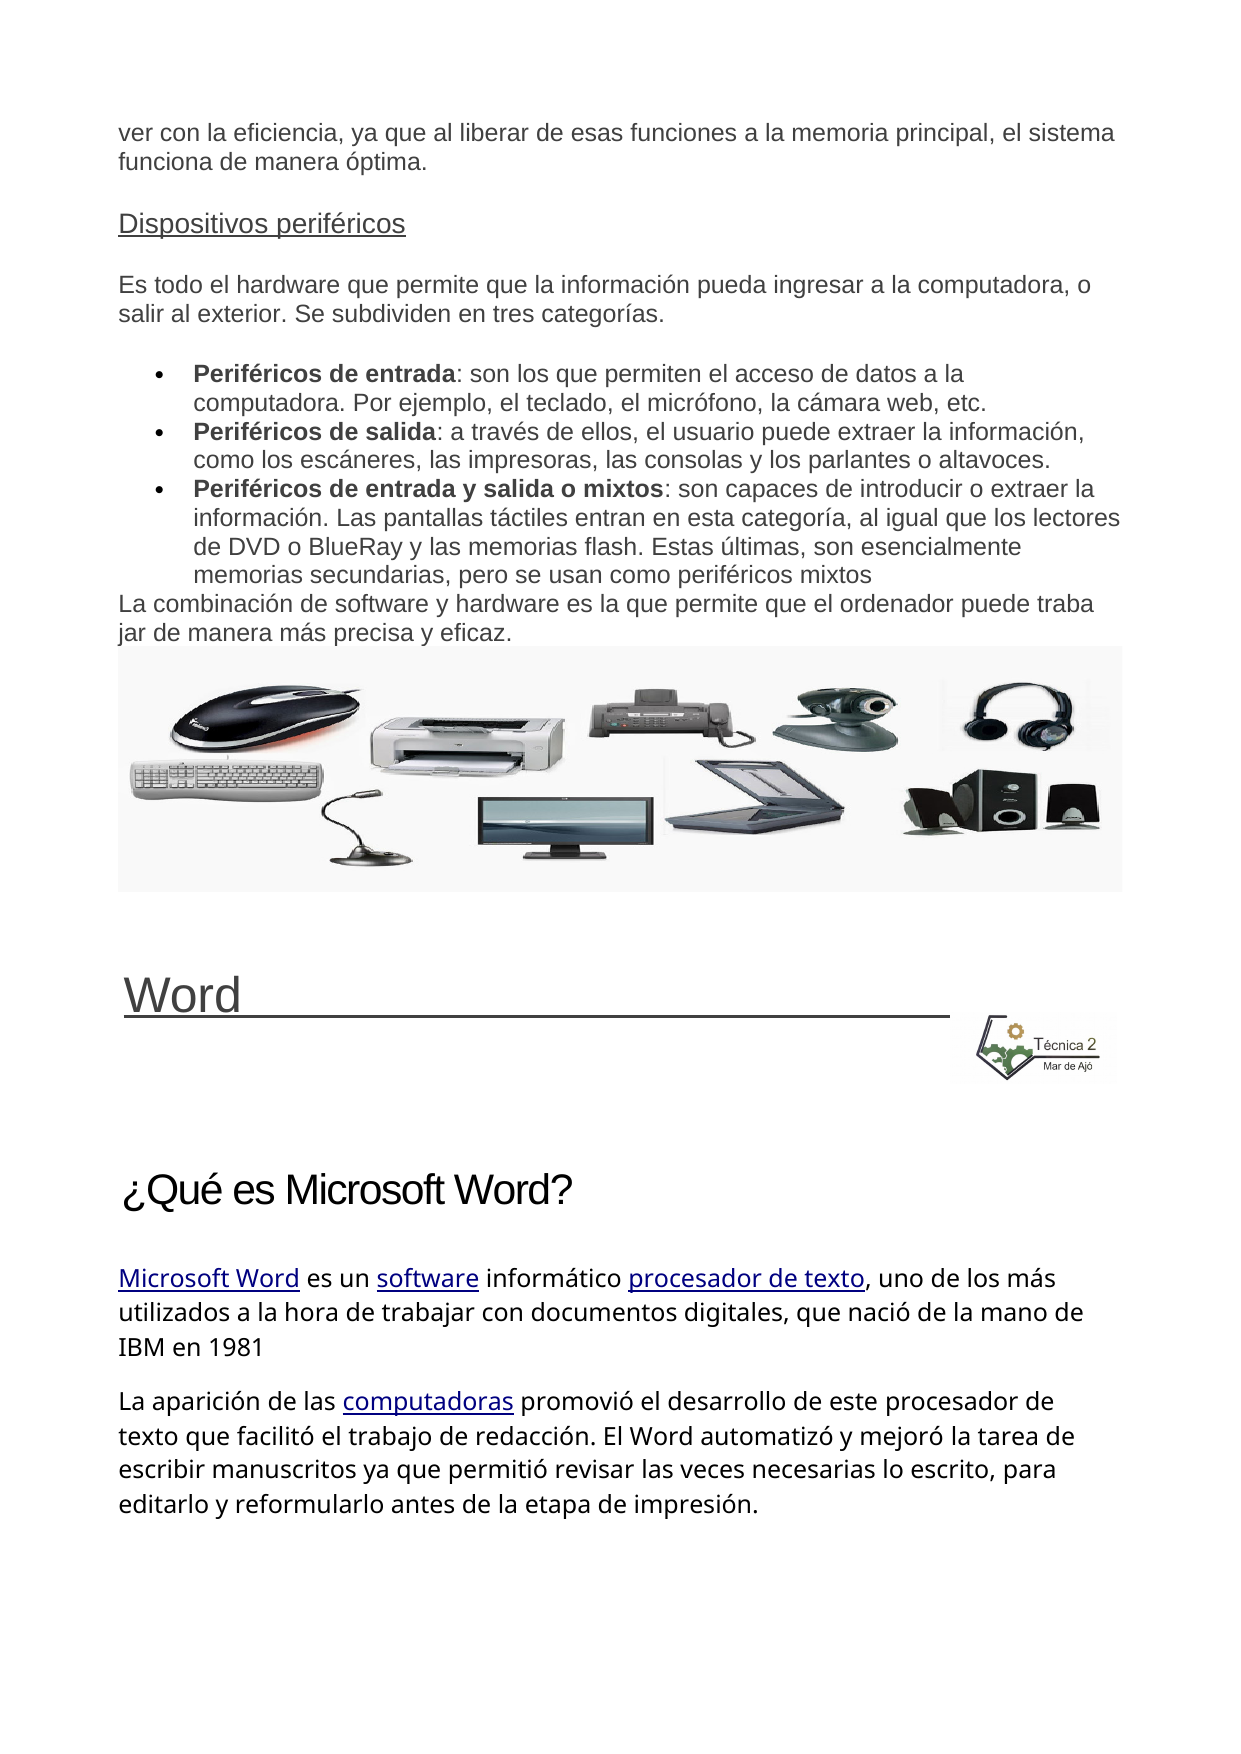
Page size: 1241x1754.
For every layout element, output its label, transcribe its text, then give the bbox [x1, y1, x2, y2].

text Microsoft Word es un software informático procesador de texto, uno de los más utilizados a la hora de trabajar con documentos digitales, que nació de la mano de IBM en 1981 [118, 1261, 1122, 1363]
text Dispositivos periféricos [118, 207, 1122, 239]
text ver con la eficiencia, ya que al liberar de esas funciones a la memoria principal, el sistema funciona de manera óptima. [118, 118, 1122, 176]
list Periféricos de salida: a través de ellos, el usuario puede extraer la información, como los escáneres, las impresoras, las consolas y los parlantes o altavoces. [156, 417, 1122, 474]
list Periféricos de entrada y salida o mixtos: son capaces de introducir o extraer la información. Las pantallas táctiles entran en esta categoría, al igual que los lectores de DVD o BlueRay y las memorias flash. Estas últimas, son esencialmente memorias secundarias, pero se usan como periféricos mixtos [156, 474, 1122, 589]
text La combinación de software y hardware es la que permite que el ordenador puede traba [118, 589, 1122, 618]
text ¿Qué es Microsoft Word? [121, 1162, 1122, 1213]
text La aparición de las computadoras promovió el desarrollo de este procesador de texto que facilitó el trabajo de redacción. El Word automatizó y mejoró la tarea de escribir manuscritos ya que permitió revisar las veces necesarias lo escrito, para editarlo y reformularlo antes de la etapa de impresión. [118, 1384, 1122, 1520]
list Periféricos de entrada: son los que permiten el acceso de datos a la computadora. Por ejemplo, el teclado, el micrófono, la cámara web, etc. [156, 359, 1122, 417]
text jar de manera más precisa y eficaz. [118, 618, 1122, 646]
text Es todo el hardware que permite que la información pueda ingresar a la computadora, o salir al exterior. Se subdividen en tres categorías. [118, 271, 1122, 328]
text Word [118, 965, 1122, 1083]
